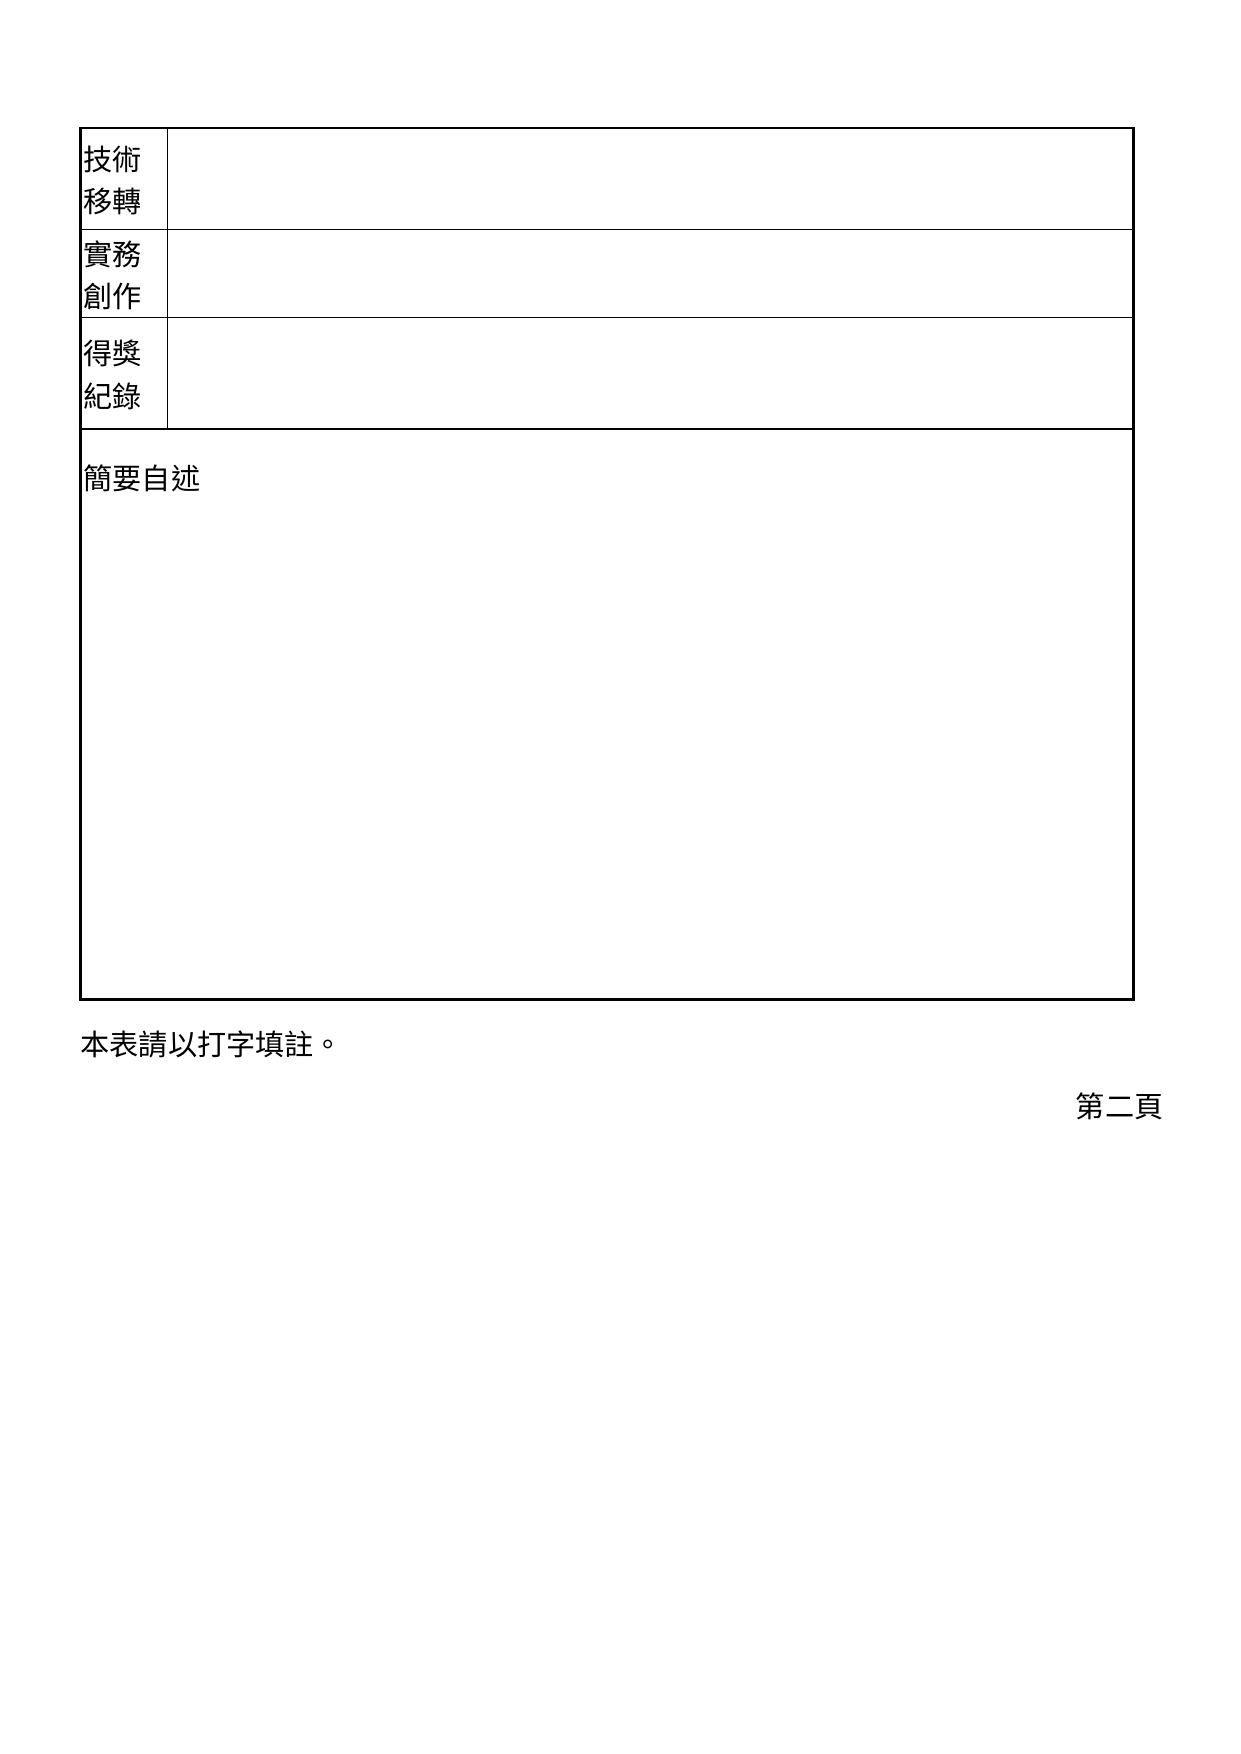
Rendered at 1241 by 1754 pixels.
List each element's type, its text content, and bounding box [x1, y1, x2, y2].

table_cell [168, 129, 1132, 228]
table_cell [168, 318, 1132, 428]
text 本表請以打字填註。 [80, 1001, 1163, 1063]
table_cell [168, 230, 1132, 317]
text 第二頁 [80, 1063, 1163, 1126]
table_cell 實務 創作 [82, 230, 167, 317]
table_cell 簡要自述 [82, 430, 1132, 997]
table_cell 技術移轉 [82, 129, 167, 228]
table_cell 得獎 紀錄 [82, 318, 167, 428]
